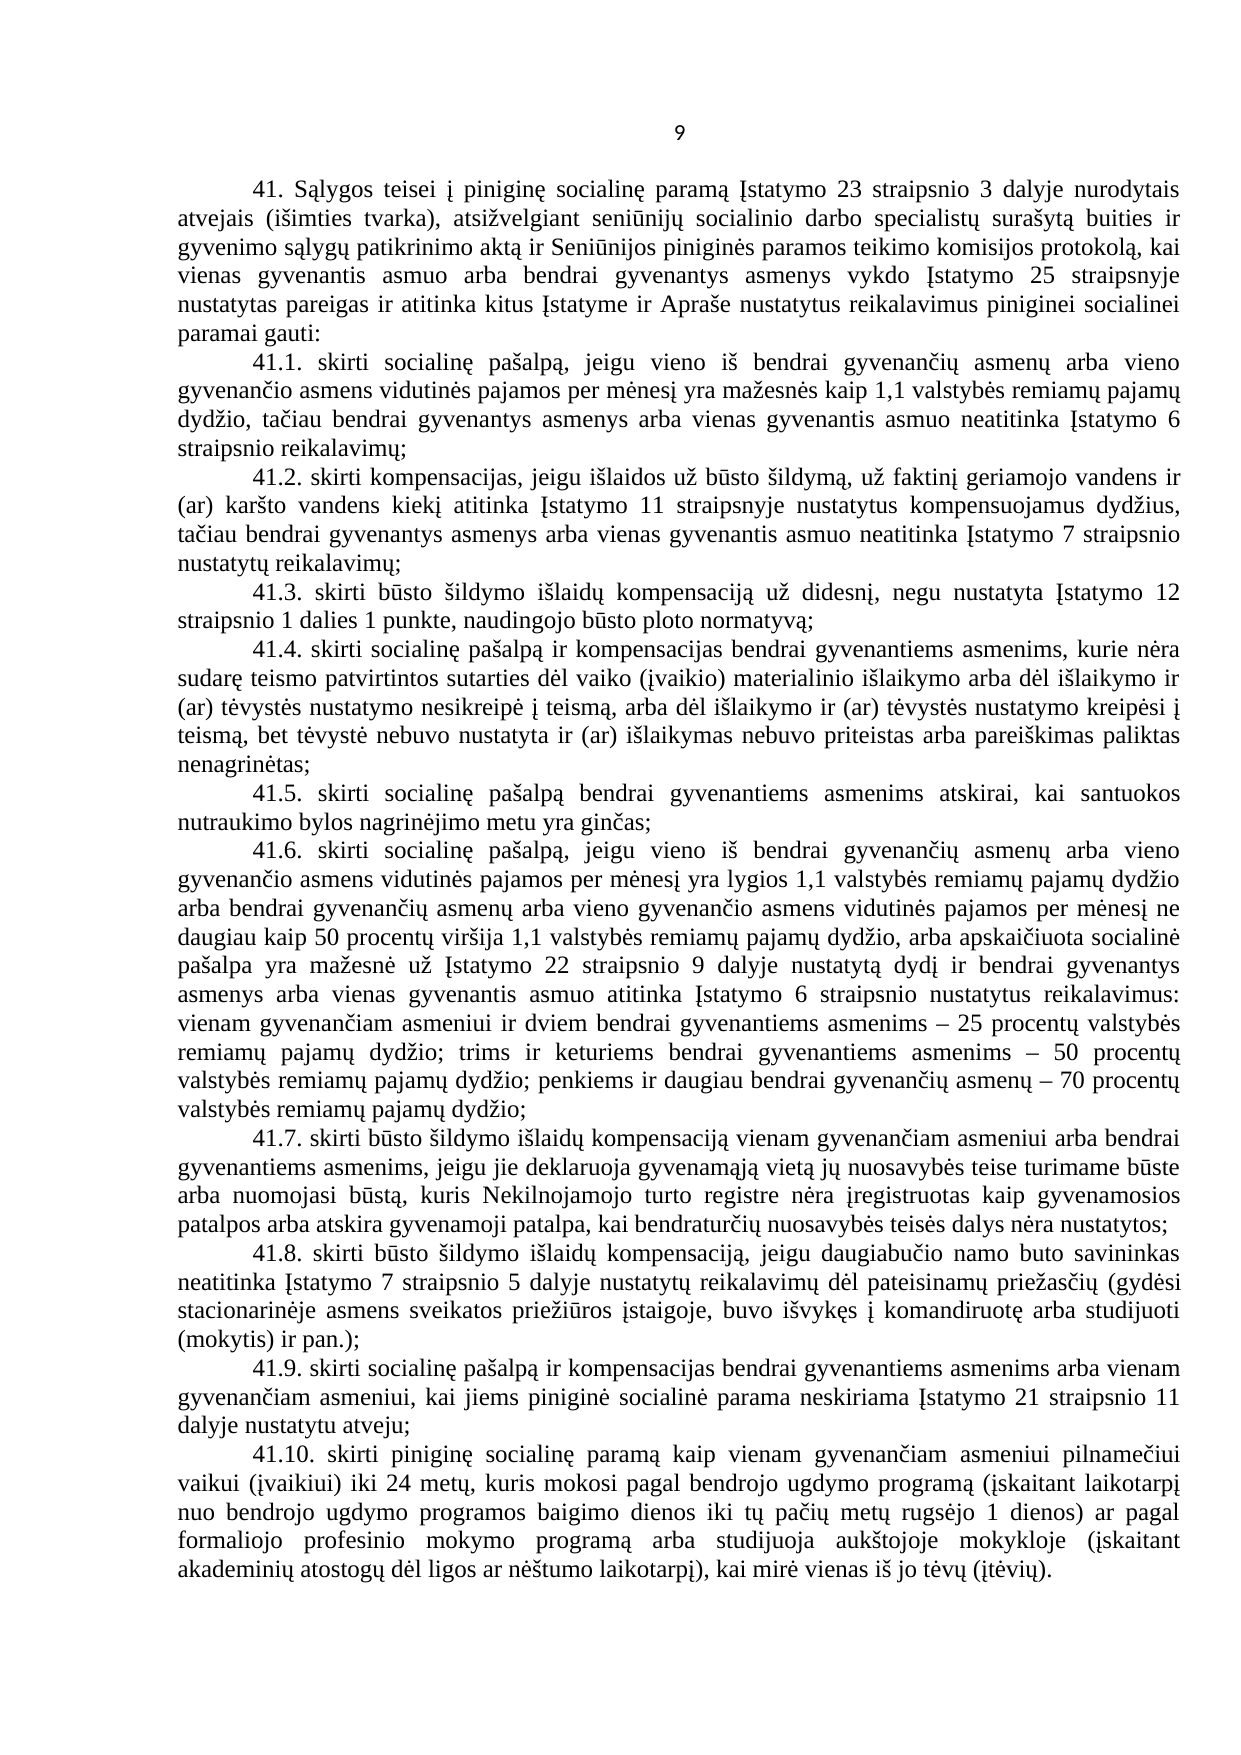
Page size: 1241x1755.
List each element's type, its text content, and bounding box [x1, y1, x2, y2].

text 41.10. skirti piniginę socialinę paramą kaip vienam gyvenančiam asmeniui pilnamečiui vaikui (įvaikiui) iki 24 metų, kuris mokosi pagal bendrojo ugdymo programą (įskaitant laikotarpį nuo bendrojo ugdymo programos baigimo dienos iki tų pačių metų rugsėjo 1 dienos) ar pagal formaliojo profesinio mokymo programą arba studijuoja aukštojoje mokykloje (įskaitant akademinių atostogų dėl ligos ar nėštumo laikotarpį), kai mirė vienas iš jo tėvų (įtėvių). [177, 1439, 1181, 1583]
text 41.2. skirti kompensacijas, jeigu išlaidos už būsto šildymą, už faktinį geriamojo vandens ir (ar) karšto vandens kiekį atitinka Įstatymo 11 straipsnyje nustatytus kompensuojamus dydžius, tačiau bendrai gyvenantys asmenys arba vienas gyvenantis asmuo neatitinka Įstatymo 7 straipsnio nustatytų reikalavimų; [177, 462, 1181, 577]
text 41.6. skirti socialinę pašalpą, jeigu vieno iš bendrai gyvenančių asmenų arba vieno gyvenančio asmens vidutinės pajamos per mėnesį yra lygios 1,1 valstybės remiamų pajamų dydžio arba bendrai gyvenančių asmenų arba vieno gyvenančio asmens vidutinės pajamos per mėnesį ne daugiau kaip 50 procentų viršija 1,1 valstybės remiamų pajamų dydžio, arba apskaičiuota socialinė pašalpa yra mažesnė už Įstatymo 22 straipsnio 9 dalyje nustatytą dydį ir bendrai gyvenantys asmenys arba vienas gyvenantis asmuo atitinka Įstatymo 6 straipsnio nustatytus reikalavimus: vienam gyvenančiam asmeniui ir dviem bendrai gyvenantiems asmenims – 25 procentų valstybės remiamų pajamų dydžio; trims ir keturiems bendrai gyvenantiems asmenims – 50 procentų valstybės remiamų pajamų dydžio; penkiems ir daugiau bendrai gyvenančių asmenų – 70 procentų valstybės remiamų pajamų dydžio; [177, 835, 1181, 1123]
text 41.1. skirti socialinę pašalpą, jeigu vieno iš bendrai gyvenančių asmenų arba vieno gyvenančio asmens vidutinės pajamos per mėnesį yra mažesnės kaip 1,1 valstybės remiamų pajamų dydžio, tačiau bendrai gyvenantys asmenys arba vienas gyvenantis asmuo neatitinka Įstatymo 6 straipsnio reikalavimų; [177, 347, 1181, 462]
text 41.4. skirti socialinę pašalpą ir kompensacijas bendrai gyvenantiems asmenims, kurie nėra sudarę teismo patvirtintos sutarties dėl vaiko (įvaikio) materialinio išlaikymo arba dėl išlaikymo ir (ar) tėvystės nustatymo nesikreipė į teismą, arba dėl išlaikymo ir (ar) tėvystės nustatymo kreipėsi į teismą, bet tėvystė nebuvo nustatyta ir (ar) išlaikymas nebuvo priteistas arba pareiškimas paliktas nenagrinėtas; [177, 634, 1181, 778]
text 41.7. skirti būsto šildymo išlaidų kompensaciją vienam gyvenančiam asmeniui arba bendrai gyvenantiems asmenims, jeigu jie deklaruoja gyvenamąją vietą jų nuosavybės teise turimame būste arba nuomojasi būstą, kuris Nekilnojamojo turto registre nėra įregistruotas kaip gyvenamosios patalpos arba atskira gyvenamoji patalpa, kai bendraturčių nuosavybės teisės dalys nėra nustatytos; [177, 1123, 1181, 1238]
text 41.3. skirti būsto šildymo išlaidų kompensaciją už didesnį, negu nustatyta Įstatymo 12 straipsnio 1 dalies 1 punkte, naudingojo būsto ploto normatyvą; [177, 577, 1181, 634]
text 41.5. skirti socialinę pašalpą bendrai gyvenantiems asmenims atskirai, kai santuokos nutraukimo bylos nagrinėjimo metu yra ginčas; [177, 778, 1181, 835]
text 41.9. skirti socialinę pašalpą ir kompensacijas bendrai gyvenantiems asmenims arba vienam gyvenančiam asmeniui, kai jiems piniginė socialinė parama neskiriama Įstatymo 21 straipsnio 11 dalyje nustatytu atveju; [177, 1353, 1181, 1439]
text 41.8. skirti būsto šildymo išlaidų kompensaciją, jeigu daugiabučio namo buto savininkas neatitinka Įstatymo 7 straipsnio 5 dalyje nustatytų reikalavimų dėl pateisinamų priežasčių (gydėsi stacionarinėje asmens sveikatos priežiūros įstaigoje, buvo išvykęs į komandiruotę arba studijuoti (mokytis) ir pan.); [177, 1238, 1181, 1353]
text 41. Sąlygos teisei į piniginę socialinę paramą Įstatymo 23 straipsnio 3 dalyje nurodytais atvejais (išimties tvarka), atsižvelgiant seniūnijų socialinio darbo specialistų surašytą buities ir gyvenimo sąlygų patikrinimo aktą ir Seniūnijos piniginės paramos teikimo komisijos protokolą, kai vienas gyvenantis asmuo arba bendrai gyvenantys asmenys vykdo Įstatymo 25 straipsnyje nustatytas pareigas ir atitinka kitus Įstatyme ir Apraše nustatytus reikalavimus piniginei socialinei paramai gauti: [177, 174, 1181, 347]
